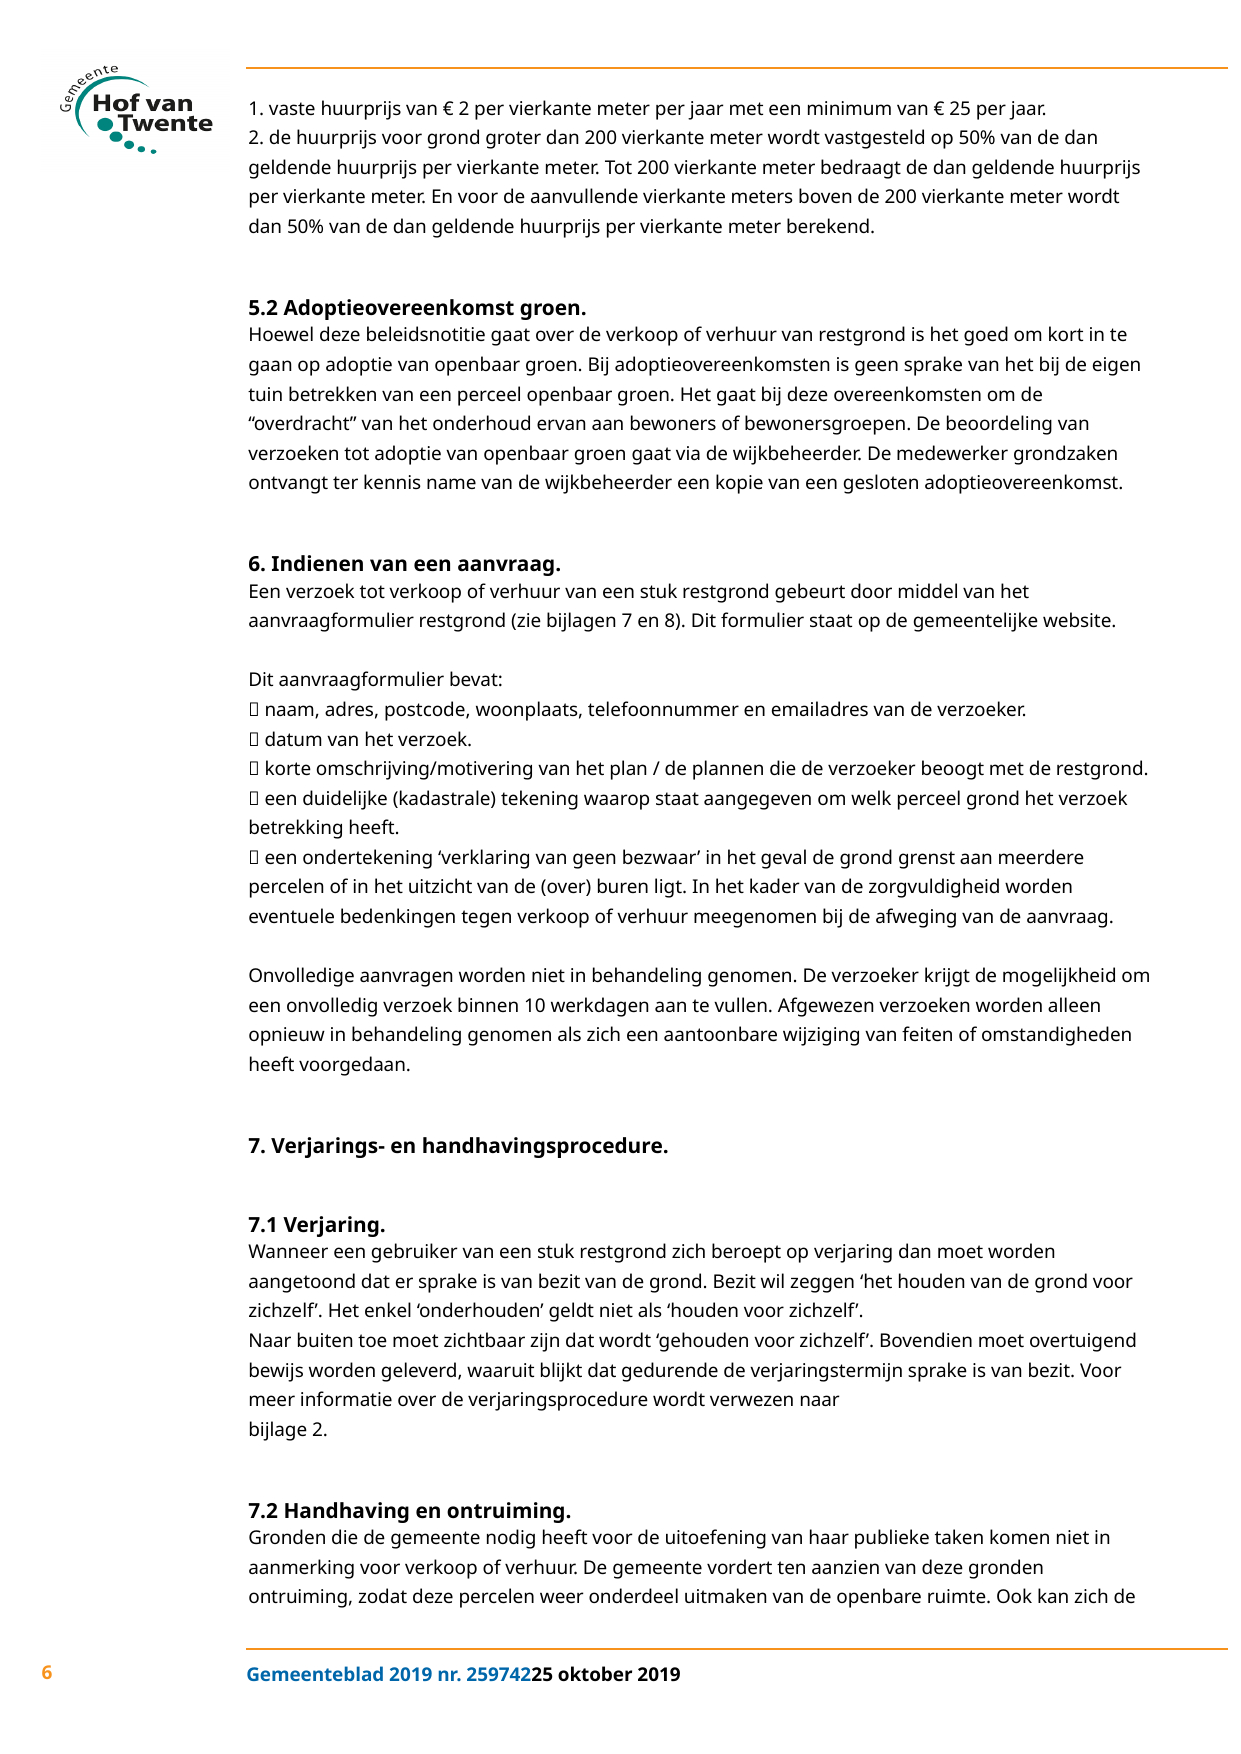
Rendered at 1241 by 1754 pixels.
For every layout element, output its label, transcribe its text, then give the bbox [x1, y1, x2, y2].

text Wanneer een gebruiker van een stuk restgrond zich beroept op verjaring dan moet worden aangetoond dat er sprake is van bezit van de grond. Bezit wil zeggen ‘het houden van de grond voor zichzelf’. Het enkel ‘onderhouden’ geldt niet als ‘houden voor zichzelf’. [248, 1238, 1152, 1323]
text 7.1 Verjaring. [248, 1210, 1152, 1238]
picture [41, 47, 231, 172]
text 7. Verjarings- en handhavingsprocedure. [248, 1131, 1152, 1160]
text 7.2 Handhaving en ontruiming. [248, 1496, 1152, 1524]
text 1. vaste huurprijs van € 2 per vierkante meter per jaar met een minimum van € 25 per jaar. [248, 95, 1152, 121]
text Naar buiten toe moet zichtbaar zijn dat wordt ‘gehouden voor zichzelf’. Bovendien moet overtuigend bewijs worden geleverd, waaruit blijkt dat gedurende de verjaringstermijn sprake is van bezit. Voor meer informatie over de verjaringsprocedure wordt verwezen naar [248, 1327, 1152, 1412]
text  korte omschrijving/motivering van het plan / de plannen die de verzoeker beoogt met de restgrond. [248, 755, 1152, 781]
text 2. de huurprijs voor grond groter dan 200 vierkante meter wordt vastgesteld op 50% van de dan geldende huurprijs per vierkante meter. Tot 200 vierkante meter bedraagt de dan geldende huurprijs per vierkante meter. En voor de aanvullende vierkante meters boven de 200 vierkante meter wordt dan 50% van de dan geldende huurprijs per vierkante meter berekend. [248, 124, 1152, 239]
text  naam, adres, postcode, woonplaats, telefoonnummer en emailadres van de verzoeker. [248, 696, 1152, 722]
text Onvolledige aanvragen worden niet in behandeling genomen. De verzoeker krijgt de mogelijkheid om een onvolledig verzoek binnen 10 werkdagen aan te vullen. Afgewezen verzoeken worden alleen opnieuw in behandeling genomen als zich een aantoonbare wijziging van feiten of omstandigheden heeft voorgedaan. [248, 962, 1152, 1077]
text 6. Indienen van een aanvraag. [248, 549, 1152, 578]
text 5.2 Adoptieovereenkomst groen. [248, 293, 1152, 322]
text bijlage 2. [248, 1416, 1152, 1442]
text  een duidelijke (kadastrale) tekening waarop staat aangegeven om welk perceel grond het verzoek betrekking heeft. [248, 785, 1152, 840]
text Een verzoek tot verkoop of verhuur van een stuk restgrond gebeurt door middel van het aanvraagformulier restgrond (zie bijlagen 7 en 8). Dit formulier staat op de gemeentelijke website. [248, 578, 1152, 633]
text  datum van het verzoek. [248, 726, 1152, 752]
text  een ondertekening ‘verklaring van geen bezwaar’ in het geval de grond grenst aan meerdere percelen of in het uitzicht van de (over) buren ligt. In het kader van de zorgvuldigheid worden eventuele bedenkingen tegen verkoop of verhuur meegenomen bij de afweging van de aanvraag. [248, 844, 1152, 929]
text Gronden die de gemeente nodig heeft voor de uitoefening van haar publieke taken komen niet in aanmerking voor verkoop of verhuur. De gemeente vordert ten aanzien van deze gronden ontruiming, zodat deze percelen weer onderdeel uitmaken van de openbare ruimte. Ook kan zich de [248, 1524, 1152, 1609]
text Hoewel deze beleidsnotitie gaat over de verkoop of verhuur van restgrond is het goed om kort in te gaan op adoptie van openbaar groen. Bij adoptieovereenkomsten is geen sprake van het bij de eigen tuin betrekken van een perceel openbaar groen. Het gaat bij deze overeenkomsten om de “overdracht” van het onderhoud ervan aan bewoners of bewonersgroepen. De beoordeling van verzoeken tot adoptie van openbaar groen gaat via de wijkbeheerder. De medewerker grondzaken ontvangt ter kennis name van de wijkbeheerder een kopie van een gesloten adoptieovereenkomst. [248, 322, 1152, 495]
text Dit aanvraagformulier bevat: [248, 667, 1152, 692]
